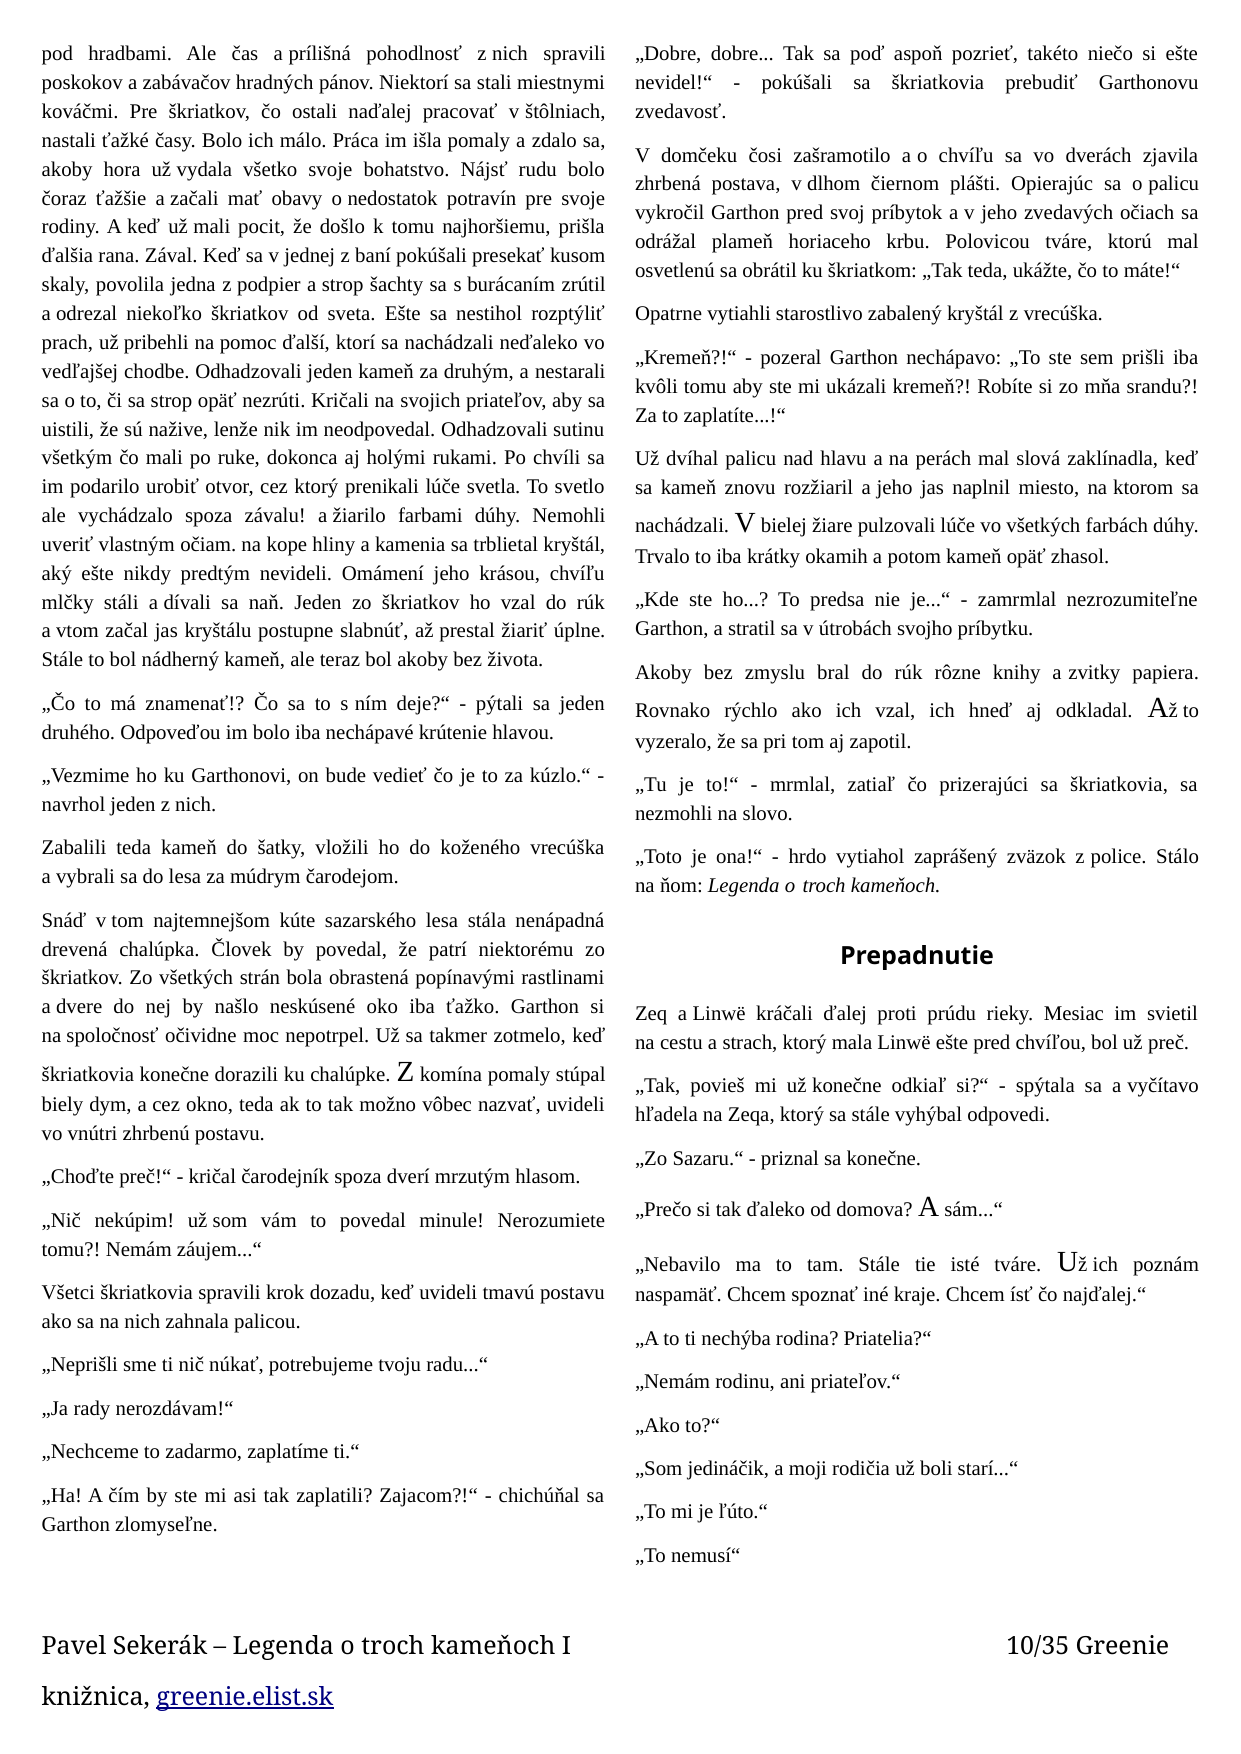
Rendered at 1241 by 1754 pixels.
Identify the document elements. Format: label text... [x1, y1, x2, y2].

text Zabalili teda kameň do šatky, vložili ho do koženého vrecúška a vybrali sa do lesa za múdrym čarodejom. [41, 835, 605, 888]
text „Zo Sazaru.“ - priznal sa konečne. [635, 1146, 1199, 1170]
text „Kremeň?!“ - pozeral Garthon nechápavo: „To ste sem prišli iba kvôli tomu aby ste mi ukázali kremeň?! Robíte si zo mňa srandu?! Za to zaplatíte...!“ [635, 345, 1199, 427]
text „Ja rady nerozdávam!“ [41, 1396, 605, 1420]
text „Neprišli sme ti nič núkať, potrebujeme tvoju radu...“ [41, 1352, 605, 1376]
text V domčeku čosi zašramotilo a o chvíľu sa vo dverách zjavila zhrbená postava, v dlhom čiernom plášti. Opierajúc sa o palicu vykročil Garthon pred svoj príbytok a v jeho zvedavých očiach sa odrážal plameň horiaceho krbu. Polovicou tváre, ktorú mal osvetlenú sa obrátil ku škriatkom: „Tak teda, ukážte, čo to máte!“ [635, 142, 1199, 282]
text „Čo to má znamenať!? Čo sa to s ním deje?“ - pýtali sa jeden druhého. Odpoveďou im bolo iba nechápavé krútenie hlavou. [41, 691, 605, 744]
text pod hradbami. Ale čas a prílišná pohodlnosť z nich spravili poskokov a zabávačov hradných pánov. Niektorí sa stali miestnymi kováčmi. Pre škriatkov, čo ostali naďalej pracovať v štôlniach, nastali ťažké časy. Bolo ich málo. Práca im išla pomaly a zdalo sa, akoby hora už vydala všetko svoje bohatstvo. Nájsť rudu bolo čoraz ťažšie a začali mať obavy o nedostatok potravín pre svoje rodiny. A keď už mali pocit, že došlo k tomu najhoršiemu, prišla ďalšia rana. Zával. Keď sa v jednej z baní pokúšali presekať kusom skaly, povolila jedna z podpier a strop šachty sa s burácaním zrútil a odrezal niekoľko škriatkov od sveta. Ešte sa nestihol rozptýliť prach, už pribehli na pomoc ďalší, ktorí sa nachádzali neďaleko vo vedľajšej chodbe. Odhadzovali jeden kameň za druhým, a nestarali sa o to, či sa strop opäť nezrúti. Kričali na svojich priateľov, aby sa uistili, že sú nažive, lenže nik im neodpovedal. Odhadzovali sutinu všetkým čo mali po ruke, dokonca aj holými rukami. Po chvíli sa im podarilo urobiť otvor, cez ktorý prenikali lúče svetla. To svetlo ale vychádzalo spoza závalu! a žiarilo farbami dúhy. Nemohli uveriť vlastným očiam. na kope hliny a kamenia sa trblietal kryštál, aký ešte nikdy predtým nevideli. Omámení jeho krásou, chvíľu mlčky stáli a dívali sa naň. Jeden zo škriatkov ho vzal do rúk a vtom začal jas kryštálu postupne slabnúť, až prestal žiariť úplne. Stále to bol nádherný kameň, ale teraz bol akoby bez života. [41, 41, 605, 671]
text „Vezmime ho ku Garthonovi, on bude vedieť čo je to za kúzlo.“ - navrhol jeden z nich. [41, 763, 605, 816]
text „Nebavilo ma to tam. Stále tie isté tváre. Už ich poznám naspamäť. Chcem spoznať iné kraje. Chcem ísť čo najďalej.“ [635, 1244, 1199, 1306]
text „Choďte preč!“ - kričal čarodejník spoza dverí mrzutým hlasom. [41, 1164, 605, 1188]
subtitle Prepadnutie [635, 937, 1199, 972]
text Akoby bez zmyslu bral do rúk rôzne knihy a zvitky papiera. Rovnako rýchlo ako ich vzal, ich hneď aj odkladal. Až to vyzeralo, že sa pri tom aj zapotil. [635, 659, 1199, 753]
text Snáď v tom najtemnejšom kúte sazarského lesa stála nenápadná drevená chalúpka. Človek by povedal, že patrí niektorému zo škriatkov. Zo všetkých strán bola obrastená popínavými rastlinami a dvere do nej by našlo neskúsené oko iba ťažko. Garthon si na spoločnosť očividne moc nepotrpel. Už sa takmer zotmelo, keď škriatkovia konečne dorazili ku chalúpke. Z komína pomaly stúpal biely dym, a cez okno, teda ak to tak možno vôbec nazvať, uvideli vo vnútri zhrbenú postavu. [41, 908, 605, 1145]
text „Prečo si tak ďaleko od domova? A sám...“ [635, 1189, 1199, 1223]
text „Tak, povieš mi už konečne odkiaľ si?“ - spýtala sa a vyčítavo hľadela na Zeqa, ktorý sa stále vyhýbal odpovedi. [635, 1073, 1199, 1126]
text „A to ti nechýba rodina? Priatelia?“ [635, 1326, 1199, 1350]
text „To nemusí“ [635, 1543, 1199, 1567]
text „Ha! A čím by ste mi asi tak zaplatili? Zajacom?!“ - chichúňal sa Garthon zlomyseľne. [41, 1483, 605, 1536]
text „Toto je ona!“ - hrdo vytiahol zaprášený zväzok z police. Stálo na ňom: Legenda o troch kameňoch. [635, 844, 1199, 897]
text „Dobre, dobre... Tak sa poď aspoň pozrieť, takéto niečo si ešte nevidel!“ - pokúšali sa škriatkovia prebudiť Garthonovu zvedavosť. [635, 41, 1199, 123]
text Zeq a Linwë kráčali ďalej proti prúdu rieky. Mesiac im svietil na cestu a strach, ktorý mala Linwë ešte pred chvíľou, bol už preč. [635, 1001, 1199, 1054]
text „Ako to?“ [635, 1412, 1199, 1437]
text „Som jedináčik, a moji rodičia už boli starí...“ [635, 1456, 1199, 1480]
text Už dvíhal palicu nad hlavu a na perách mal slová zaklínadla, keď sa kameň znovu rozžiaril a jeho jas naplnil miesto, na ktorom sa nachádzali. V bielej žiare pulzovali lúče vo všetkých farbách dúhy. Trvalo to iba krátky okamih a potom kameň opäť zhasol. [635, 446, 1199, 568]
text „Tu je to!“ - mrmlal, zatiaľ čo prizerajúci sa škriatkovia, sa nezmohli na slovo. [635, 772, 1199, 825]
text Všetci škriatkovia spravili krok dozadu, keď uvideli tmavú postavu ako sa na nich zahnala palicou. [41, 1280, 605, 1333]
text „Nemám rodinu, ani priateľov.“ [635, 1369, 1199, 1393]
text Opatrne vytiahli starostlivo zabalený kryštál z vrecúška. [635, 301, 1199, 325]
text „To mi je ľúto.“ [635, 1499, 1199, 1523]
text „Nechceme to zadarmo, zaplatíme ti.“ [41, 1439, 605, 1463]
text „Nič nekúpim! už som vám to povedal minule! Nerozumiete tomu?! Nemám záujem...“ [41, 1208, 605, 1261]
text „Kde ste ho...? To predsa nie je...“ - zamrmlal nezrozumiteľne Garthon, a stratil sa v útrobách svojho príbytku. [635, 587, 1199, 640]
